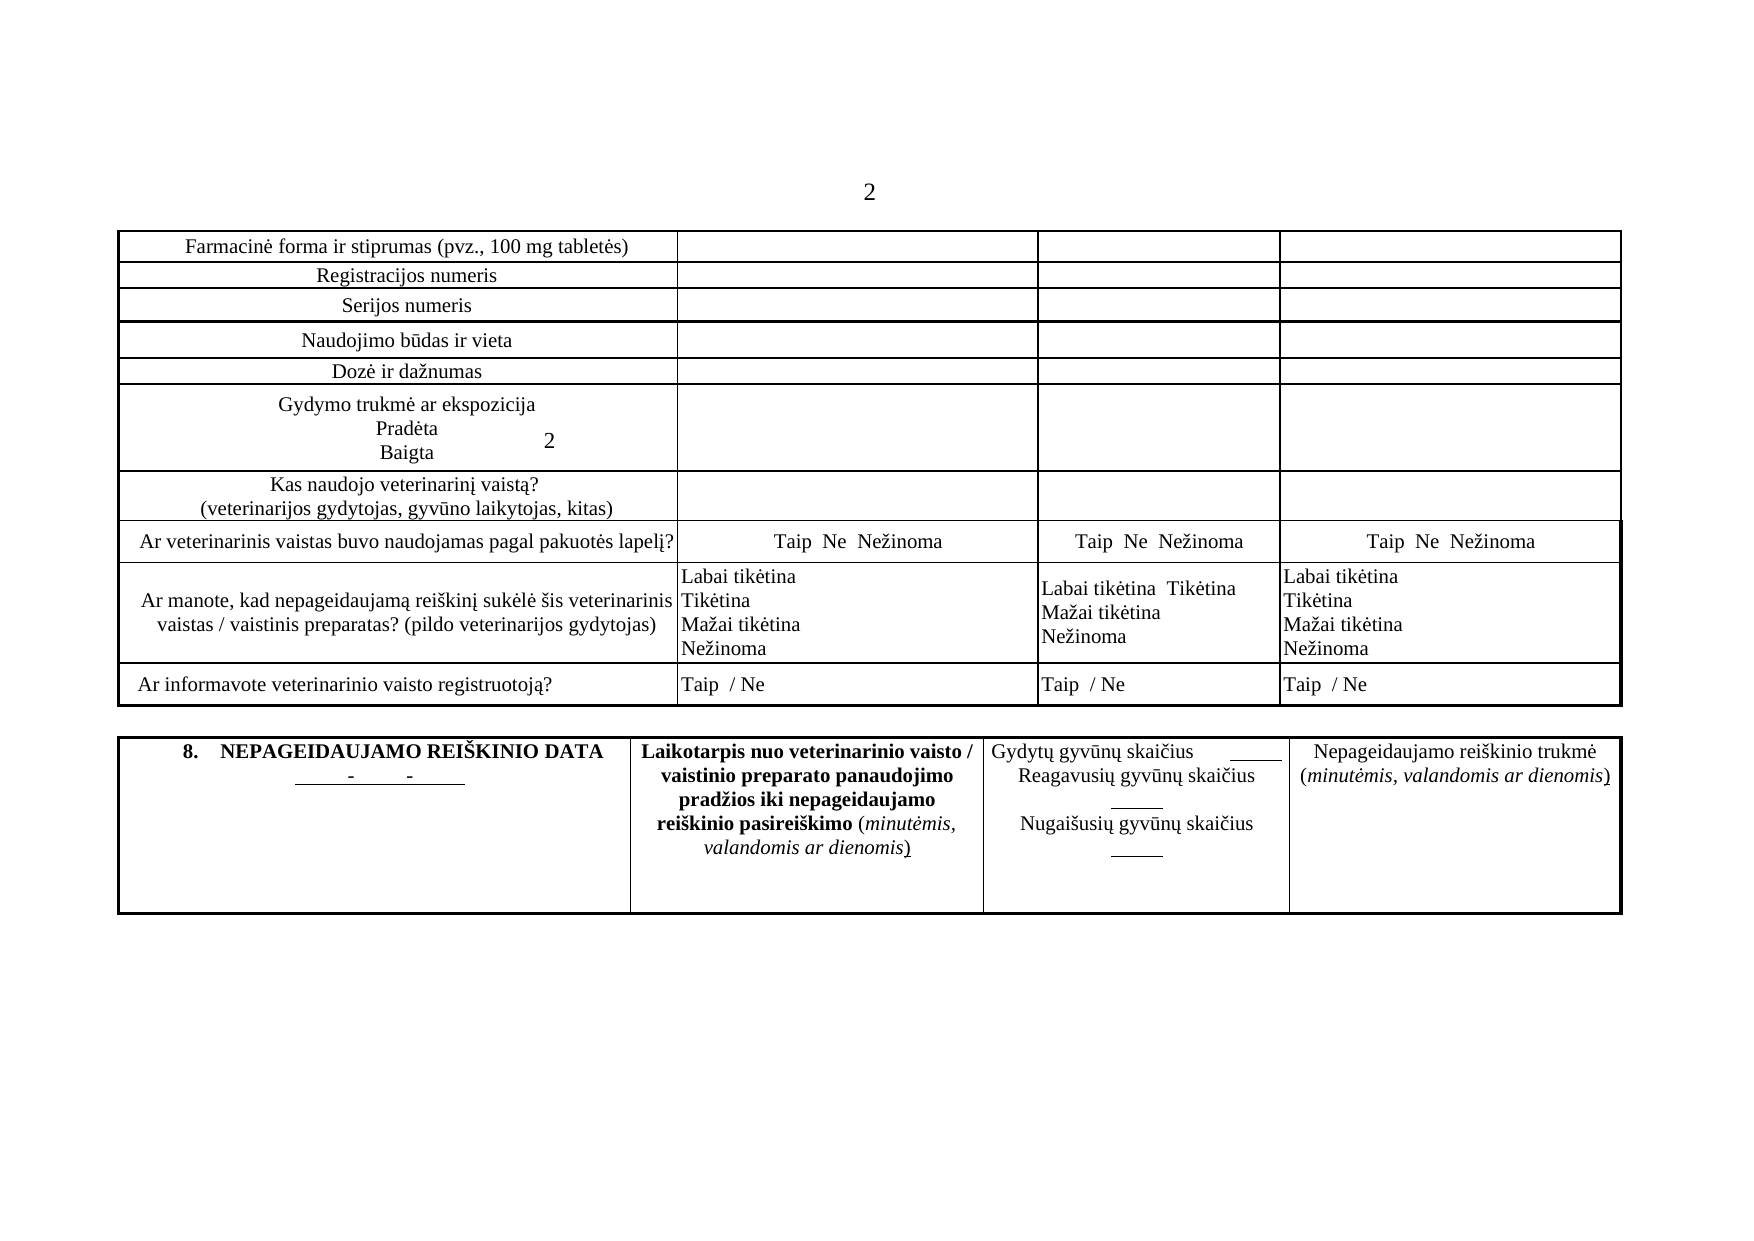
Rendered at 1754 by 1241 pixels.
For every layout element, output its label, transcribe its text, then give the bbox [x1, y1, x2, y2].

table_cell Taip / Ne [1039, 664, 1279, 704]
table_cell Taip Ne Nežinoma [678, 521, 1037, 562]
table_cell [1281, 472, 1620, 520]
table_cell [678, 359, 1037, 383]
table_cell Taip Ne Nežinoma [1281, 521, 1619, 562]
table_cell Dozė ir dažnumas [120, 359, 677, 383]
table_cell Taip / Ne [678, 664, 1037, 704]
table_cell Gydymo trukmė ar ekspozicija Pradėta Baigta [120, 385, 677, 470]
table_cell [678, 323, 1037, 357]
table_cell [1281, 323, 1620, 357]
table_cell [1039, 232, 1279, 261]
table_cell [1281, 232, 1620, 261]
table_cell [1281, 359, 1620, 383]
table_cell [678, 472, 1037, 520]
table_header Laikotarpis nuo veterinarinio vaisto / vaistinio preparato panaudojimo pradžios iki nepageidaujamo reiškinio pasireiškimo (minutėmis, valandomis ar dienomis) [631, 739, 983, 912]
table_cell Taip / Ne [1281, 664, 1619, 704]
table_cell [678, 232, 1037, 261]
table_cell [1039, 472, 1279, 520]
table_cell [1039, 323, 1279, 357]
table_cell [1039, 289, 1279, 320]
table_cell [1281, 263, 1620, 287]
table_cell Ar manote, kad nepageidaujamą reiškinį sukėlė šis veterinarinis vaistas / vaistinis preparatas? (pildo veterinarijos gydytojas) [120, 563, 677, 662]
table_cell [678, 289, 1037, 320]
table_cell Labai tikėtina Tikėtina Mažai tikėtina Nežinoma [1281, 563, 1619, 662]
table_header Gydytų gyvūnų skaičius Reagavusių gyvūnų skaičius Nugaišusių gyvūnų skaičius [984, 739, 1289, 912]
table_cell Ar veterinarinis vaistas buvo naudojamas pagal pakuotės lapelį? [120, 521, 677, 562]
table_cell [678, 263, 1037, 287]
table_cell [1039, 385, 1279, 470]
text 2 [543, 428, 573, 452]
table_cell Ar informavote veterinarinio vaisto registruotoją? [120, 664, 677, 704]
table_cell [678, 385, 1037, 470]
table_cell [1281, 289, 1620, 320]
table_cell Kas naudojo veterinarinį vaistą? (veterinarijos gydytojas, gyvūno laikytojas, kitas) [120, 472, 677, 520]
table_cell Labai tikėtina Tikėtina Mažai tikėtina Nežinoma [678, 563, 1037, 662]
table_cell Naudojimo būdas ir vieta [120, 323, 677, 357]
table_cell Labai tikėtina Tikėtina Mažai tikėtina Nežinoma [1039, 563, 1279, 662]
table_cell Farmacinė forma ir stiprumas (pvz., 100 mg tabletės) [120, 232, 677, 261]
table_cell [1039, 359, 1279, 383]
table_cell Registracijos numeris [120, 263, 677, 287]
table_cell [1281, 385, 1620, 470]
table_header Nepageidaujamo reiškinio trukmė (minutėmis, valandomis ar dienomis) [1290, 739, 1619, 912]
table_header 8. NEPAGEIDAUJAMO REIŠKINIO DATA - - [120, 739, 630, 912]
table_cell Taip Ne Nežinoma [1039, 521, 1279, 562]
table_cell [1039, 263, 1279, 287]
table_cell Serijos numeris [120, 289, 677, 320]
